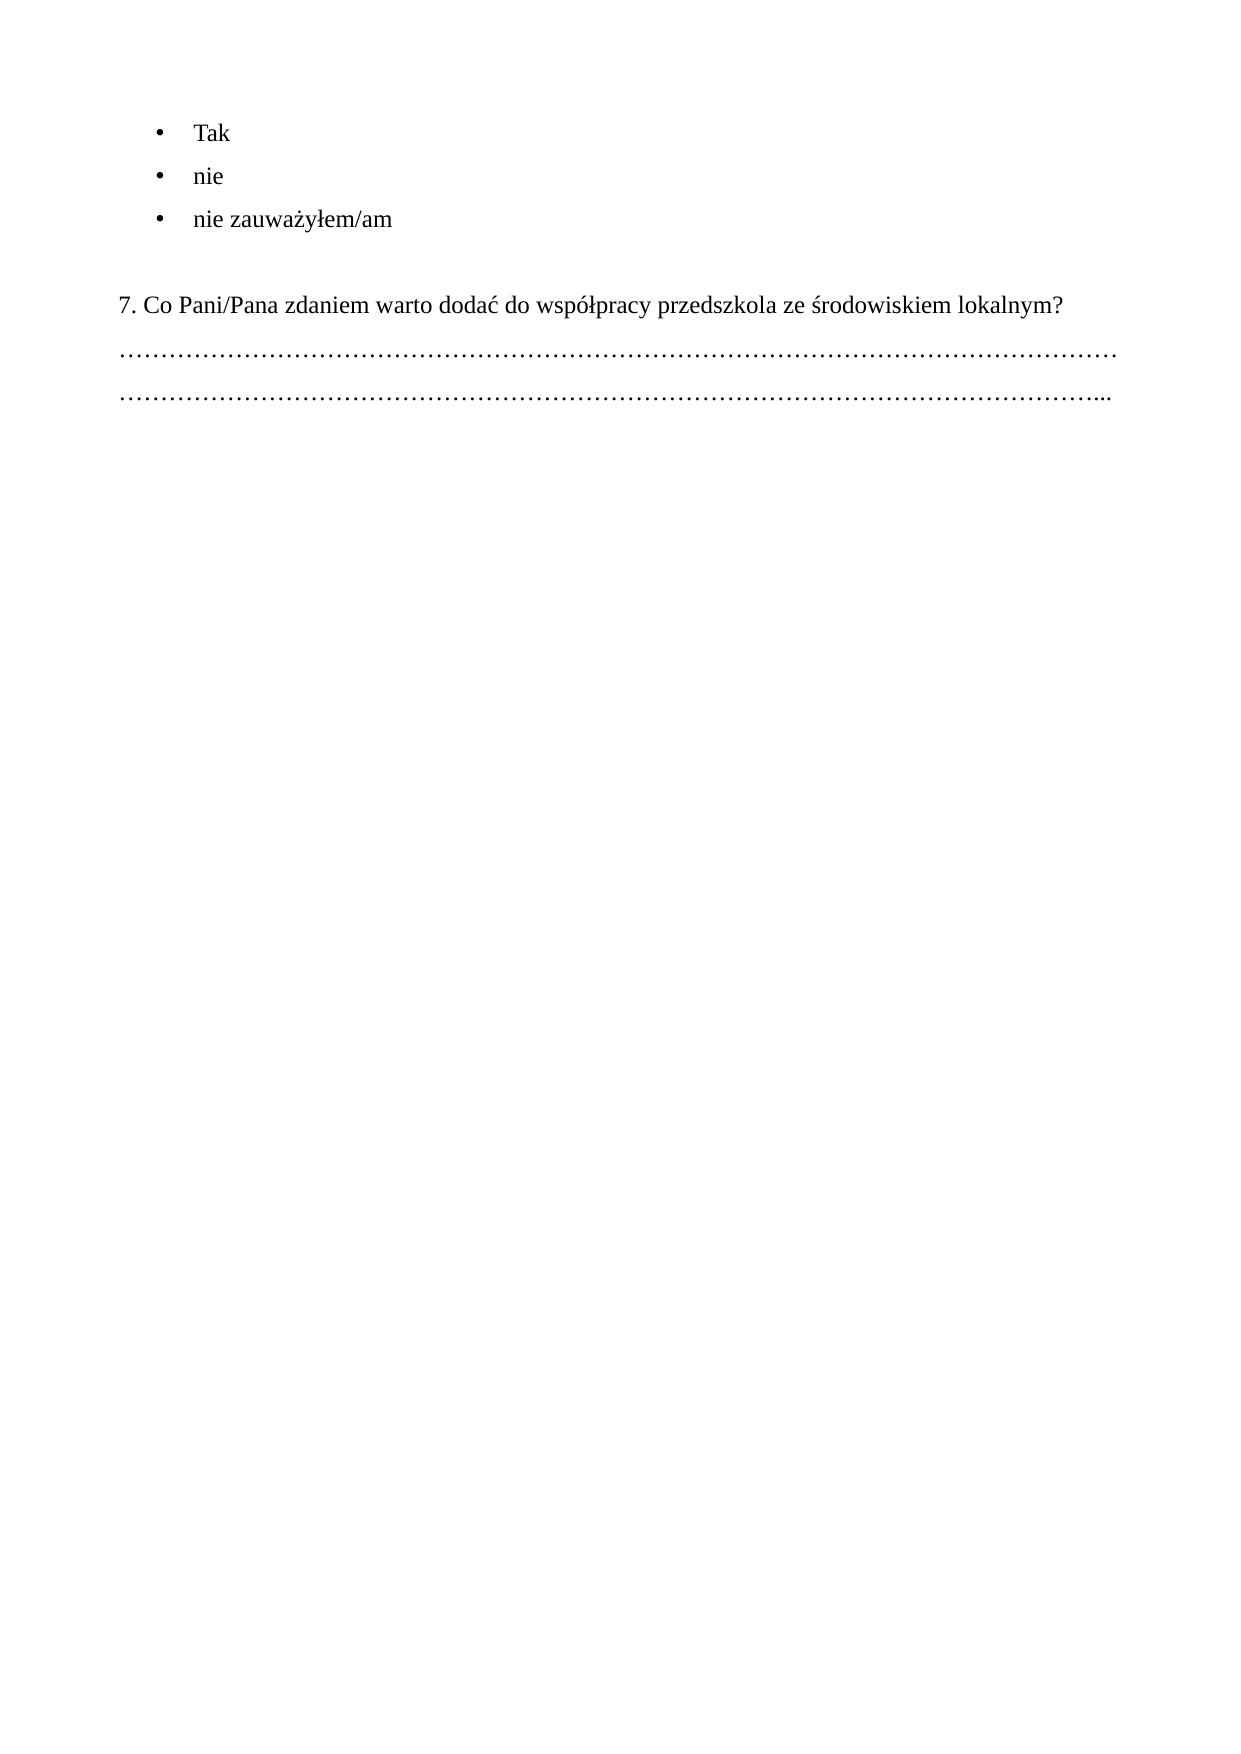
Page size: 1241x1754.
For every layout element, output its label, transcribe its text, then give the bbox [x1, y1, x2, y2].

list nie [156, 161, 1122, 190]
list Tak [156, 118, 1122, 147]
text …………………………………………………………………………………………………………………………………………………………………………………………………………………... [118, 334, 1122, 406]
text 7. Co Pani/Pana zdaniem warto dodać do współpracy przedszkola ze środowiskiem lokalnym? [118, 291, 1122, 319]
list nie zauważyłem/am [156, 204, 1122, 233]
